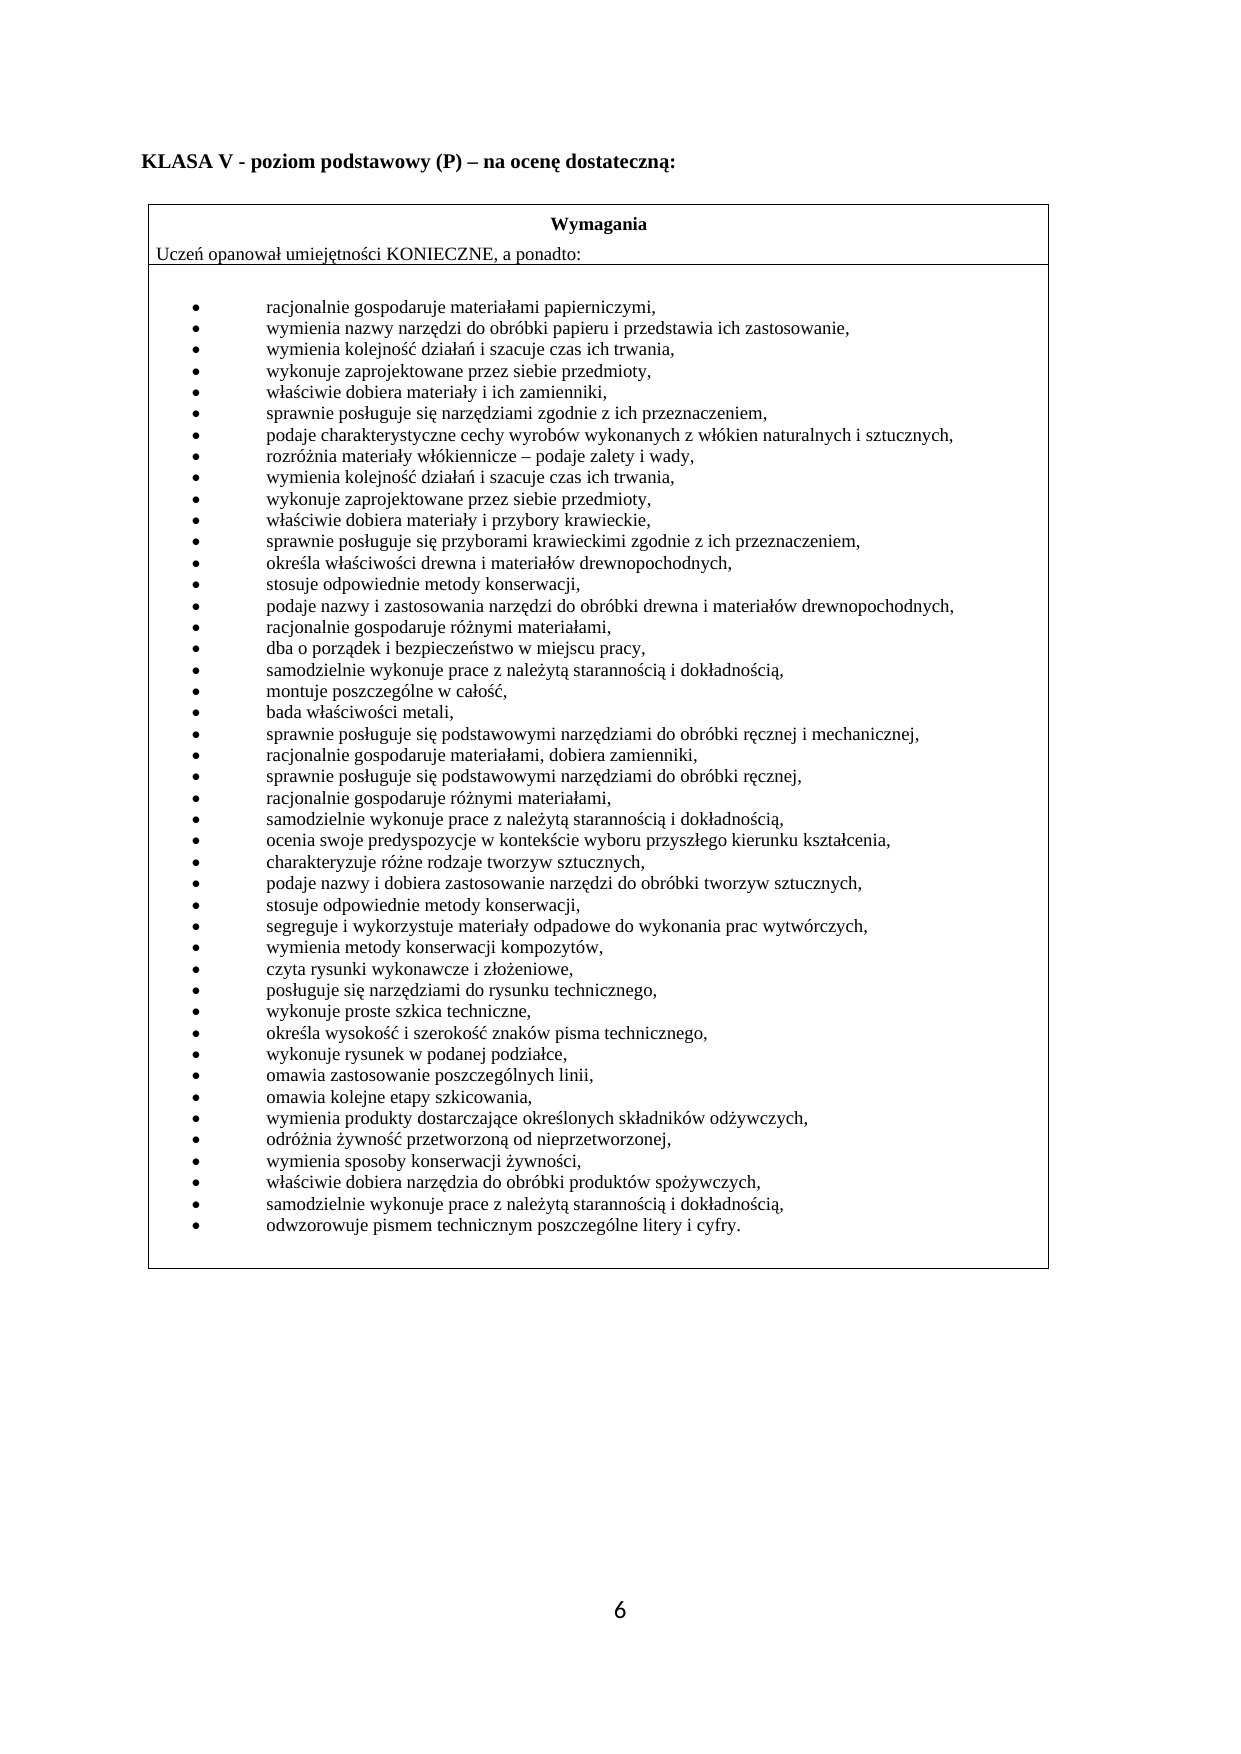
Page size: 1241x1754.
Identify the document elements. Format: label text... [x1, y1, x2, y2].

text KLASA V - poziom podstawowy (P) – na ocenę dostateczną: [141, 150, 1061, 173]
table_cell racjonalnie gospodaruje materiałami papierniczymi, wymienia nazwy narzędzi do obróbki papieru i przedstawia ich zastosowanie, wymienia kolejność działań i szacuje czas ich trwania, wykonuje zaprojektowane przez siebie przedmioty, właściwie dobiera materiały i ich zamienniki, sprawnie posługuje się narzędziami zgodnie z ich przeznaczeniem, podaje charakterystyczne cechy wyrobów wykonanych z włókien naturalnych i sztucznych, rozróżnia materiały włókiennicze – podaje zalety i wady, wymienia kolejność działań i szacuje czas ich trwania, wykonuje zaprojektowane przez siebie przedmioty, właściwie dobiera materiały i przybory krawieckie, sprawnie posługuje się przyborami krawieckimi zgodnie z ich przeznaczeniem, określa właściwości drewna i materiałów drewnopochodnych, stosuje odpowiednie metody konserwacji, podaje nazwy i zastosowania narzędzi do obróbki drewna i materiałów drewnopochodnych, racjonalnie gospodaruje różnymi materiałami, dba o porządek i bezpieczeństwo w miejscu pracy, samodzielnie wykonuje prace z należytą starannością i dokładnością, montuje poszczególne w całość, bada właściwości metali, sprawnie posługuje się podstawowymi narzędziami do obróbki ręcznej i mechanicznej, racjonalnie gospodaruje materiałami, dobiera zamienniki, sprawnie posługuje się podstawowymi narzędziami do obróbki ręcznej, racjonalnie gospodaruje różnymi materiałami, samodzielnie wykonuje prace z należytą starannością i dokładnością, ocenia swoje predyspozycje w kontekście wyboru przyszłego kierunku kształcenia, charakteryzuje różne rodzaje tworzyw sztucznych, podaje nazwy i dobiera zastosowanie narzędzi do obróbki tworzyw sztucznych, stosuje odpowiednie metody konserwacji, segreguje i wykorzystuje materiały odpadowe do wykonania prac wytwórczych, wymienia metody konserwacji kompozytów, czyta rysunki wykonawcze i złożeniowe, posługuje się narzędziami do rysunku technicznego, wykonuje proste szkica techniczne, określa wysokość i szerokość znaków pisma technicznego, wykonuje rysunek w podanej podziałce, omawia zastosowanie poszczególnych linii, omawia kolejne etapy szkicowania, wymienia produkty dostarczające określonych składników odżywczych, odróżnia żywność przetworzoną od nieprzetworzonej, wymienia sposoby konserwacji żywności, właściwie dobiera narzędzia do obróbki produktów spożywczych, samodzielnie wykonuje prace z należytą starannością i dokładnością, odwzorowuje pismem technicznym poszczególne litery i cyfry. [149, 265, 1048, 1267]
table_header Wymagania Uczeń opanował umiejętności KONIECZNE, a ponadto: [149, 205, 1048, 264]
